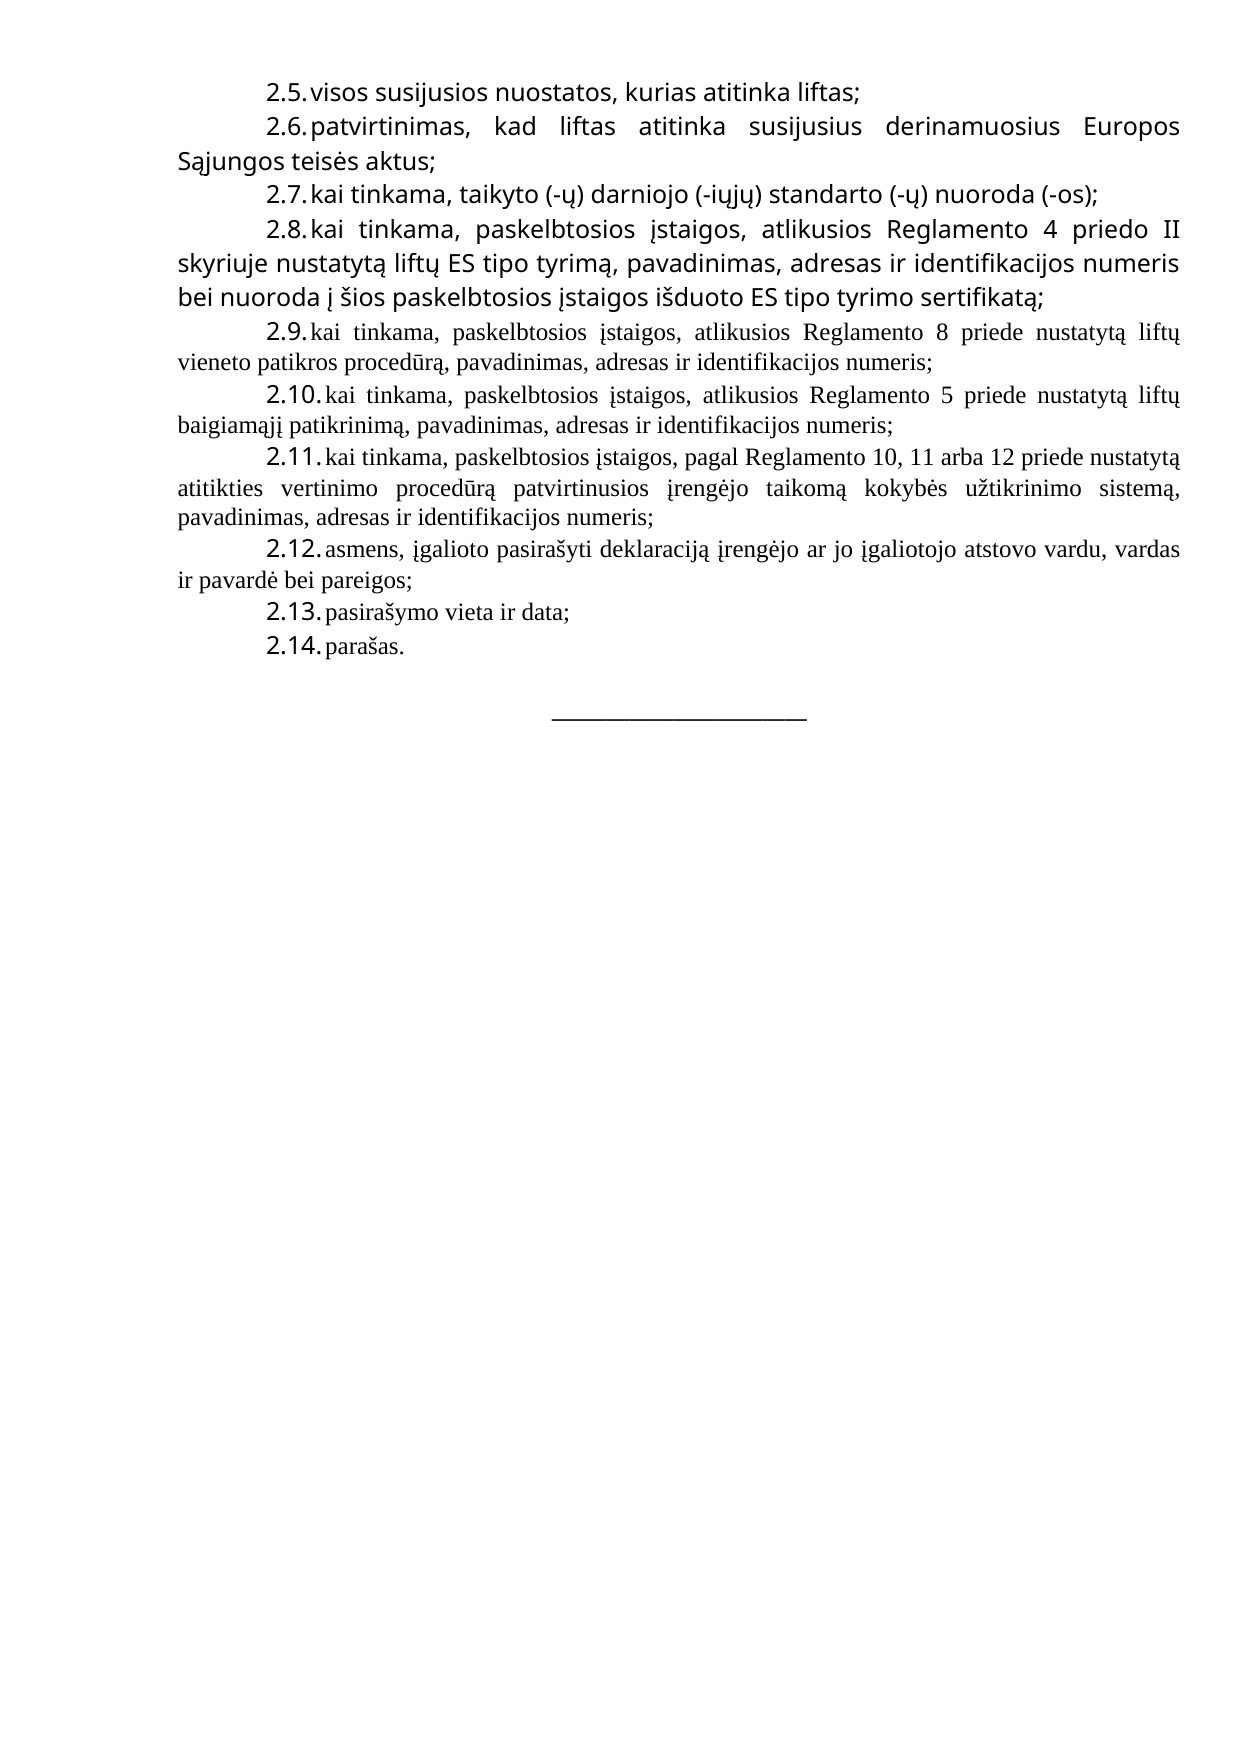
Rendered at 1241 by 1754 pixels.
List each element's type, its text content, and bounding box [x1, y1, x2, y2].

text 2.11. kai tinkama, paskelbtosios įstaigos, pagal Reglamento 10, 11 arba 12 priede nustatytą atitikties vertinimo procedūrą patvirtinusios įrengėjo taikomą kokybės užtikrinimo sistemą, pavadinimas, adresas ir identifikacijos numeris; [177, 439, 1181, 531]
text 2.14. parašas. [177, 627, 1181, 662]
text _______________________ [177, 690, 1181, 724]
text 2.12. asmens, įgalioto pasirašyti deklaraciją įrengėjo ar jo įgaliotojo atstovo vardu, vardas ir pavardė bei pareigos; [177, 531, 1181, 593]
text 2.7. kai tinkama, taikyto (-ų) darniojo (-iųjų) standarto (-ų) nuoroda (-os); [177, 177, 1181, 211]
text 2.10. kai tinkama, paskelbtosios įstaigos, atlikusios Reglamento 5 priede nustatytą liftų baigiamąjį patikrinimą, pavadinimas, adresas ir identifikacijos numeris; [177, 376, 1181, 439]
text 2.9. kai tinkama, paskelbtosios įstaigos, atlikusios Reglamento 8 priede nustatytą liftų vieneto patikros procedūrą, pavadinimas, adresas ir identifikacijos numeris; [177, 313, 1181, 376]
text 2.8. kai tinkama, paskelbtosios įstaigos, atlikusios Reglamento 4 priedo II skyriuje nustatytą liftų ES tipo tyrimą, pavadinimas, adresas ir identifikacijos numeris bei nuoroda į šios paskelbtosios įstaigos išduoto ES tipo tyrimo sertifikatą; [177, 211, 1181, 313]
text 2.13. pasirašymo vieta ir data; [177, 593, 1181, 627]
text 2.6. patvirtinimas, kad liftas atitinka susijusius derinamuosius Europos Sąjungos teisės aktus; [177, 109, 1181, 177]
text 2.5. visos susijusios nuostatos, kurias atitinka liftas; [177, 75, 1181, 109]
